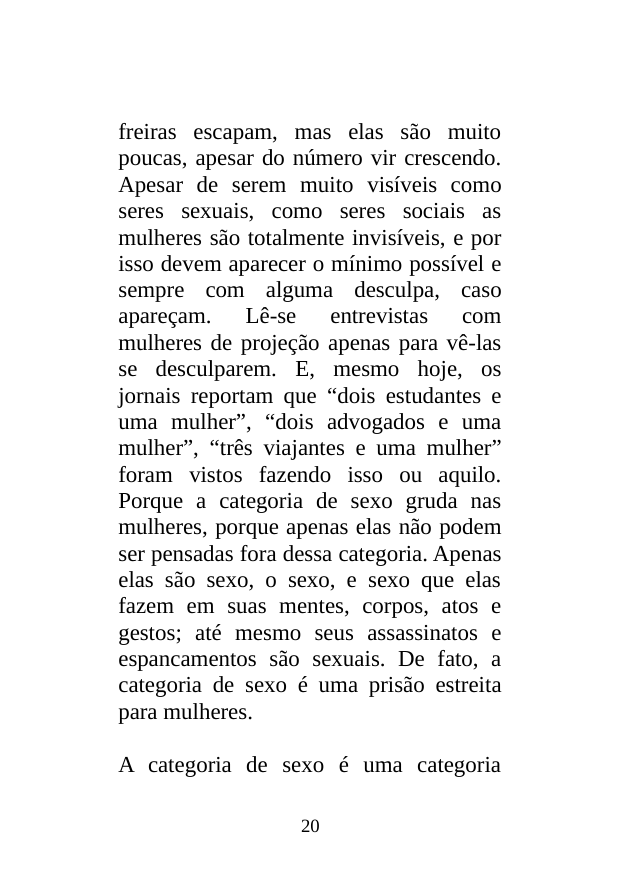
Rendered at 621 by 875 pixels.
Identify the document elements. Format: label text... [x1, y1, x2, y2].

text freiras escapam, mas elas são muito poucas, apesar do número vir crescendo. Apesar de serem muito visíveis como seres sexuais, como seres sociais as mulheres são totalmente invisíveis, e por isso devem aparecer o mínimo possível e sempre com alguma desculpa, caso apareçam. Lê-se entrevistas com mulheres de projeção apenas para vê-las se desculparem. E, mesmo hoje, os jornais reportam que “dois estudantes e uma mulher”, “dois advogados e uma mulher”, “três viajantes e uma mulher” foram vistos fazendo isso ou aquilo. Porque a categoria de sexo gruda nas mulheres, porque apenas elas não podem ser pensadas fora dessa categoria. Apenas elas são sexo, o sexo, e sexo que elas fazem em suas mentes, corpos, atos e gestos; até mesmo seus assassinatos e espancamentos são sexuais. De fato, a categoria de sexo é uma prisão estreita para mulheres. [118, 118, 502, 724]
text A categoria de sexo é uma categoria [118, 751, 502, 777]
